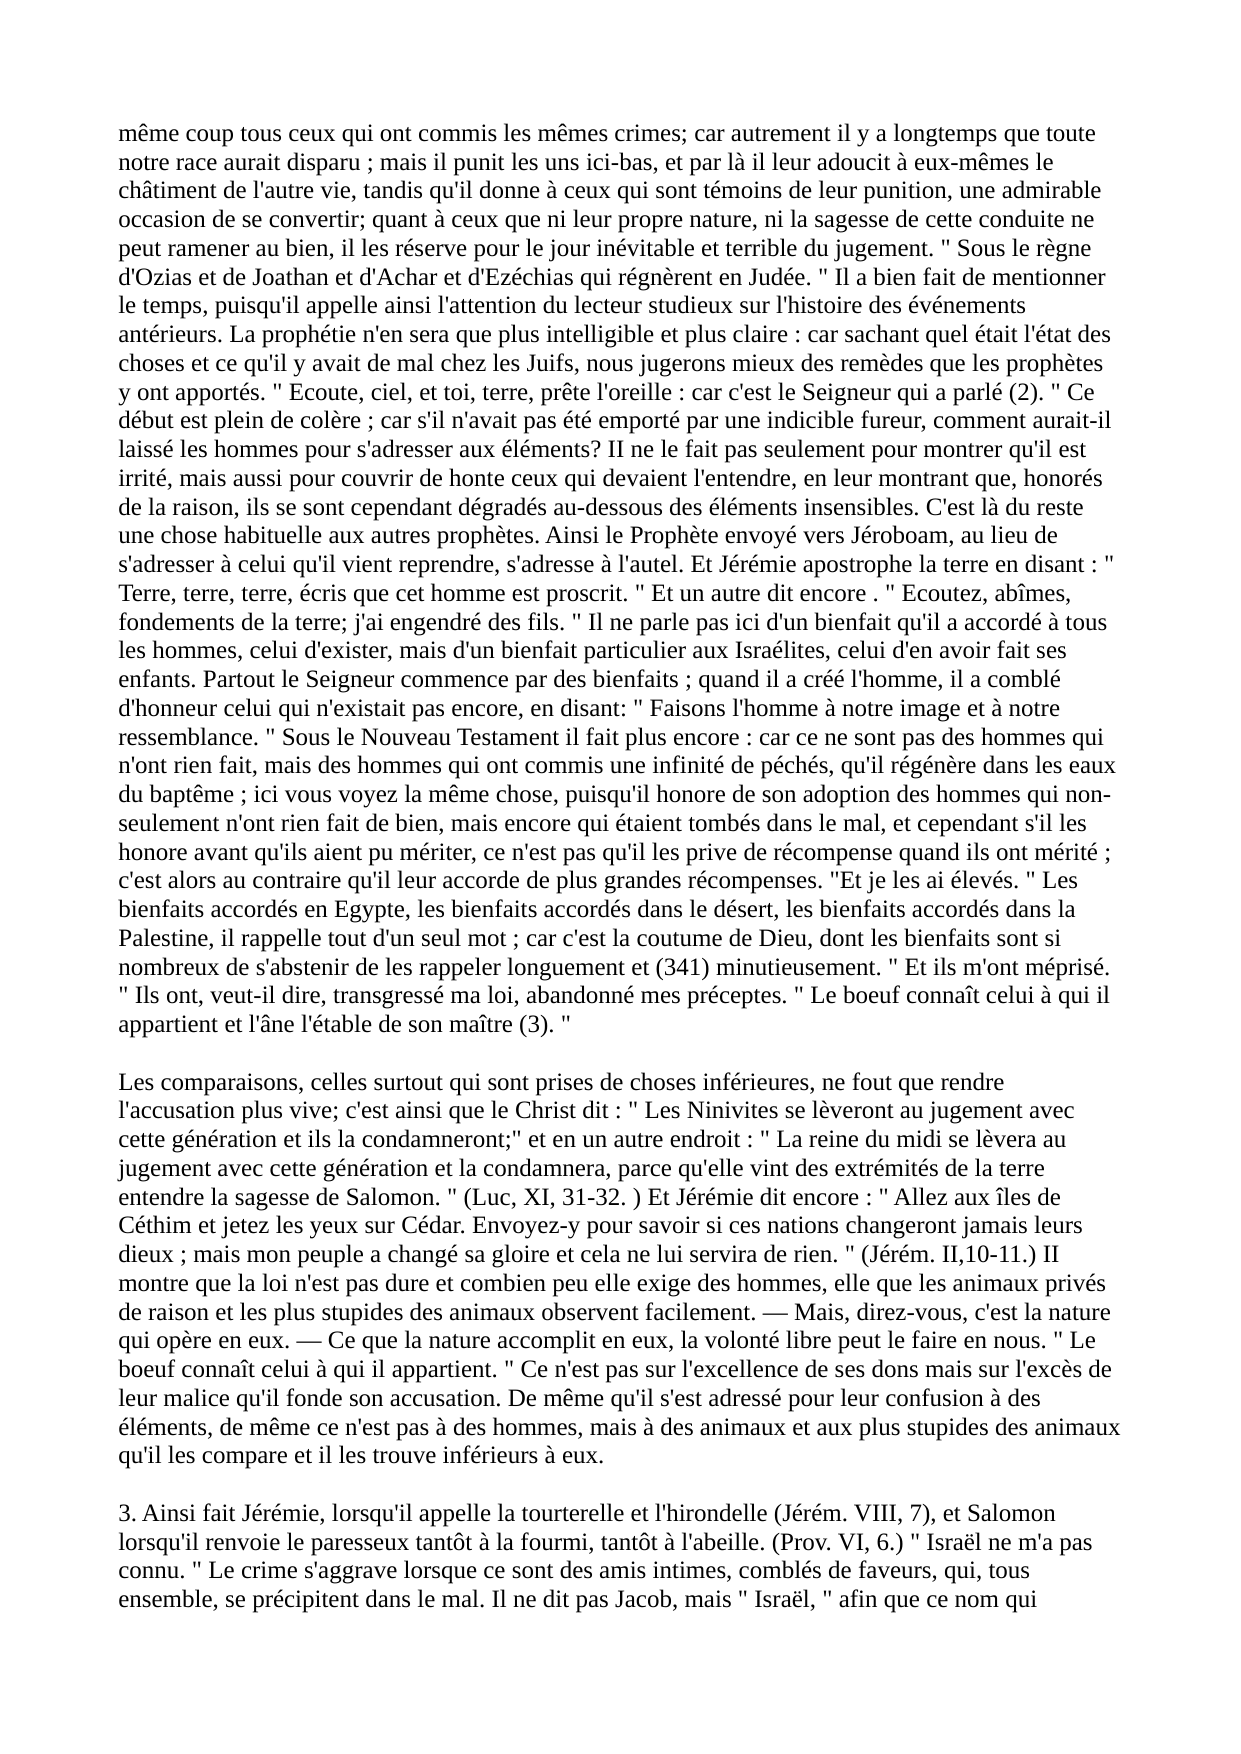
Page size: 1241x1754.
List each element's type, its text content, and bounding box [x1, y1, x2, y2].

text 3. Ainsi fait Jérémie, lorsqu'il appelle la tourterelle et l'hirondelle (Jérém. VIII, 7), et Salomon lorsqu'il renvoie le paresseux tantôt à la fourmi, tantôt à l'abeille. (Prov. VI, 6.) " Israël ne m'a pas connu. " Le crime s'aggrave lorsque ce sont des amis intimes, comblés de faveurs, qui, tous ensemble, se précipitent dans le mal. Il ne dit pas Jacob, mais " Israël, " afin que ce nom qui [118, 1498, 1122, 1613]
text Les comparaisons, celles surtout qui sont prises de choses inférieures, ne fout que rendre l'accusation plus vive; c'est ainsi que le Christ dit : " Les Ninivites se lèveront au jugement avec cette génération et ils la condamneront;" et en un autre endroit : " La reine du midi se lèvera au jugement avec cette génération et la condamnera, parce qu'elle vint des extrémités de la terre entendre la sagesse de Salomon. " (Luc, XI, 31-32. ) Et Jérémie dit encore : " Allez aux îles de Céthim et jetez les yeux sur Cédar. Envoyez-y pour savoir si ces nations changeront jamais leurs dieux ; mais mon peuple a changé sa gloire et cela ne lui servira de rien. " (Jérém. II,10-11.) II montre que la loi n'est pas dure et combien peu elle exige des hommes, elle que les animaux privés de raison et les plus stupides des animaux observent facilement. — Mais, direz-vous, c'est la nature qui opère en eux. — Ce que la nature accomplit en eux, la volonté libre peut le faire en nous. " Le boeuf connaît celui à qui il appartient. " Ce n'est pas sur l'excellence de ses dons mais sur l'excès de leur malice qu'il fonde son accusation. De même qu'il s'est adressé pour leur confusion à des éléments, de même ce n'est pas à des hommes, mais à des animaux et aux plus stupides des animaux qu'il les compare et il les trouve inférieurs à eux. [118, 1067, 1122, 1469]
text même coup tous ceux qui ont commis les mêmes crimes; car autrement il y a longtemps que toute notre race aurait disparu ; mais il punit les uns ici-bas, et par là il leur adoucit à eux-mêmes le châtiment de l'autre vie, tandis qu'il donne à ceux qui sont témoins de leur punition, une admirable occasion de se convertir; quant à ceux que ni leur propre nature, ni la sagesse de cette conduite ne peut ramener au bien, il les réserve pour le jour inévitable et terrible du jugement. " Sous le règne d'Ozias et de Joathan et d'Achar et d'Ezéchias qui régnèrent en Judée. " Il a bien fait de mentionner le temps, puisqu'il appelle ainsi l'attention du lecteur studieux sur l'histoire des événements antérieurs. La prophétie n'en sera que plus intelligible et plus claire : car sachant quel était l'état des choses et ce qu'il y avait de mal chez les Juifs, nous jugerons mieux des remèdes que les prophètes y ont apportés. " Ecoute, ciel, et toi, terre, prête l'oreille : car c'est le Seigneur qui a parlé (2). " Ce début est plein de colère ; car s'il n'avait pas été emporté par une indicible fureur, comment aurait-il laissé les hommes pour s'adresser aux éléments? II ne le fait pas seulement pour montrer qu'il est irrité, mais aussi pour couvrir de honte ceux qui devaient l'entendre, en leur montrant que, honorés de la raison, ils se sont cependant dégradés au-dessous des éléments insensibles. C'est là du reste une chose habituelle aux autres prophètes. Ainsi le Prophète envoyé vers Jéroboam, au lieu de s'adresser à celui qu'il vient reprendre, s'adresse à l'autel. Et Jérémie apostrophe la terre en disant : " Terre, terre, terre, écris que cet homme est proscrit. " Et un autre dit encore . " Ecoutez, abîmes, fondements de la terre; j'ai engendré des fils. " Il ne parle pas ici d'un bienfait qu'il a accordé à tous les hommes, celui d'exister, mais d'un bienfait particulier aux Israélites, celui d'en avoir fait ses enfants. Partout le Seigneur commence par des bienfaits ; quand il a créé l'homme, il a comblé d'honneur celui qui n'existait pas encore, en disant: " Faisons l'homme à notre image et à notre ressemblance. " Sous le Nouveau Testament il fait plus encore : car ce ne sont pas des hommes qui n'ont rien fait, mais des hommes qui ont commis une infinité de péchés, qu'il régénère dans les eaux du baptême ; ici vous voyez la même chose, puisqu'il honore de son adoption des hommes qui non-seulement n'ont rien fait de bien, mais encore qui étaient tombés dans le mal, et cependant s'il les honore avant qu'ils aient pu mériter, ce n'est pas qu'il les prive de récompense quand ils ont mérité ; c'est alors au contraire qu'il leur accorde de plus grandes récompenses. "Et je les ai élevés. " Les bienfaits accordés en Egypte, les bienfaits accordés dans le désert, les bienfaits accordés dans la Palestine, il rappelle tout d'un seul mot ; car c'est la coutume de Dieu, dont les bienfaits sont si nombreux de s'abstenir de les rappeler longuement et (341) minutieusement. " Et ils m'ont méprisé. " Ils ont, veut-il dire, transgressé ma loi, abandonné mes préceptes. " Le boeuf connaît celui à qui il appartient et l'âne l'étable de son maître (3). " [118, 118, 1122, 1038]
